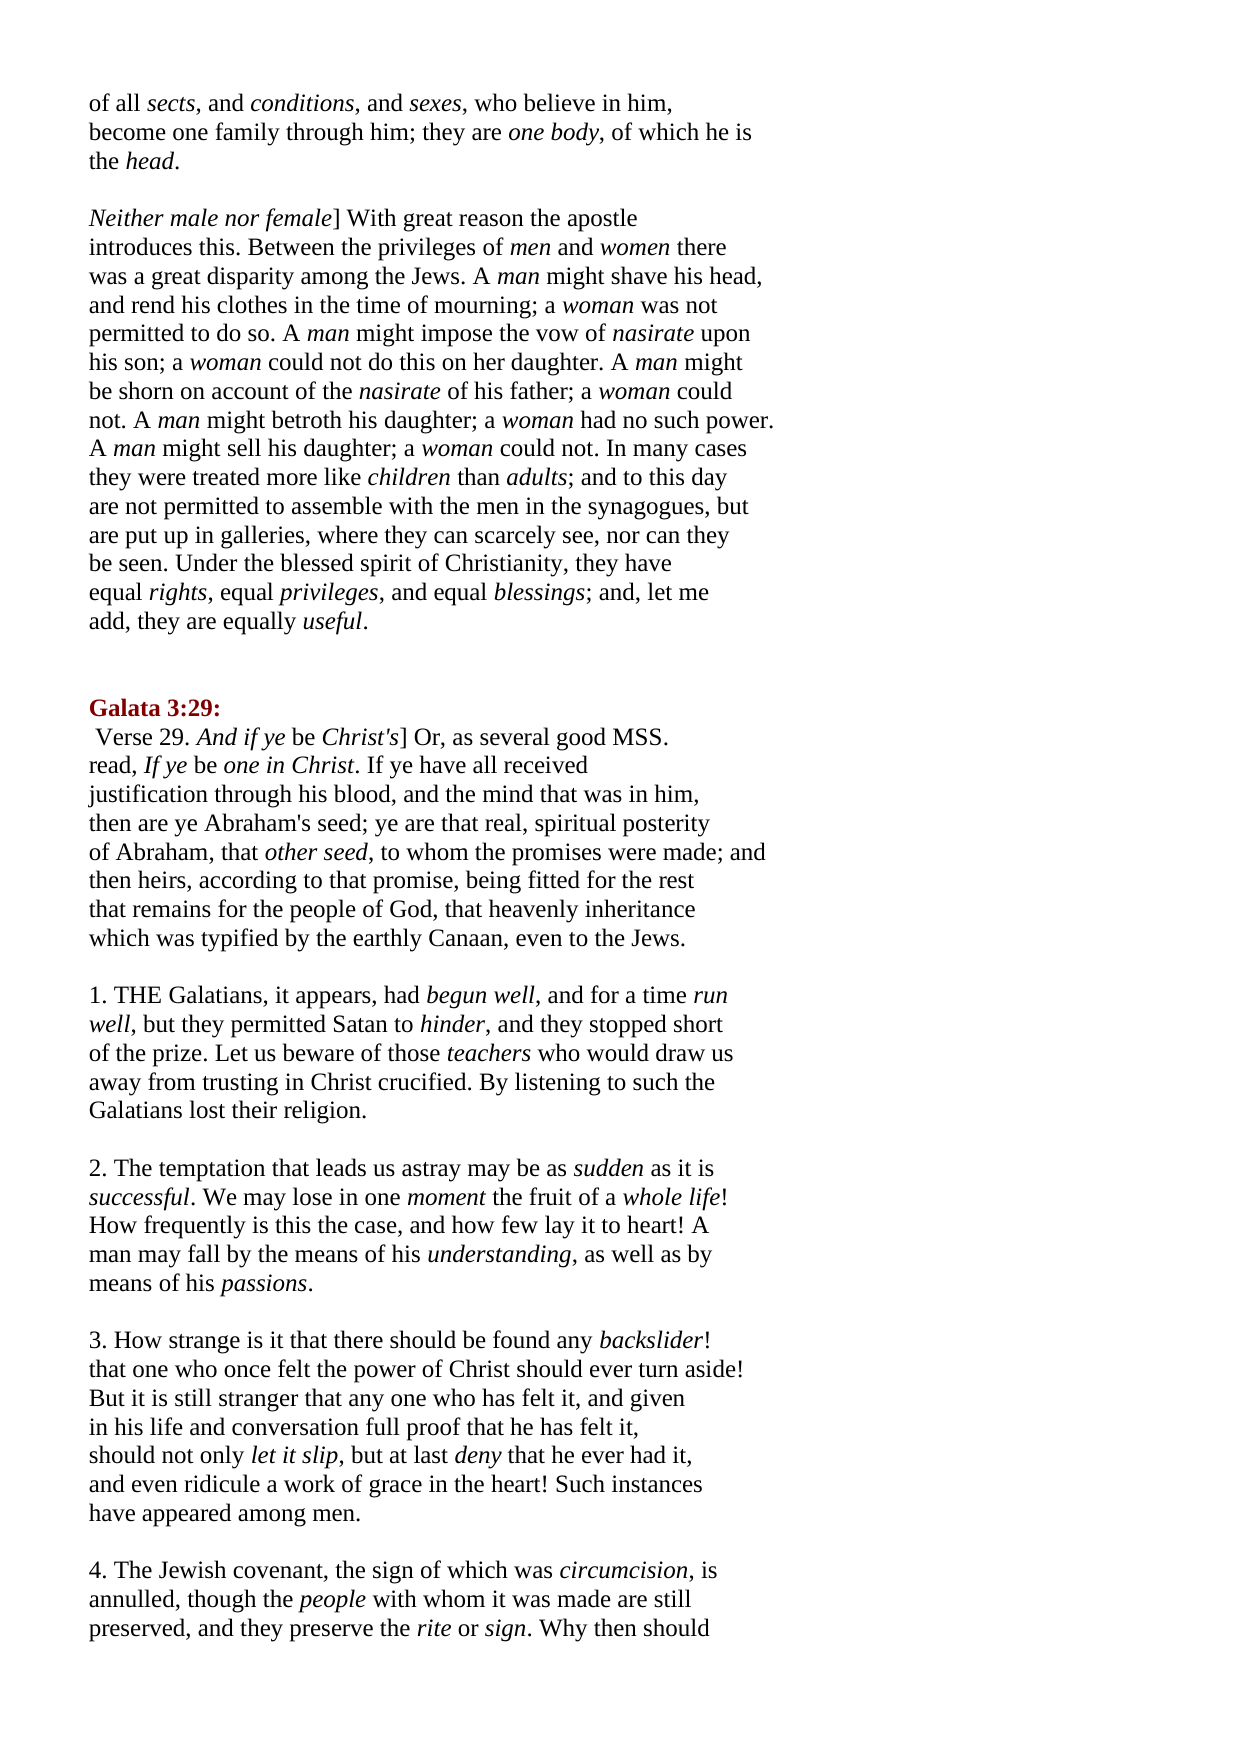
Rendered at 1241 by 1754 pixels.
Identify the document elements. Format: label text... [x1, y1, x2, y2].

text Galata 3:29: [88, 693, 1152, 722]
text of all sects, and conditions, and sexes, who believe in him, become one family through him; they are one body, of which he is the head. Neither male nor female] With great reason the apostle introduces this. Between the privileges of men and women there was a great disparity among the Jews. A man might shave his head, and rend his clothes in the time of mourning; a woman was not permitted to do so. A man might impose the vow of nasirate upon his son; a woman could not do this on her daughter. A man might be shorn on account of the nasirate of his father; a woman could not. A man might betroth his daughter; a woman had no such power. A man might sell his daughter; a woman could not. In many cases they were treated more like children than adults; and to this day are not permitted to assemble with the men in the synagogues, but are put up in galleries, where they can scarcely see, nor can they be seen. Under the blessed spirit of Christianity, they have equal rights, equal privileges, and equal blessings; and, let me add, they are equally useful. [88, 88, 1152, 663]
text Verse 29. And if ye be Christ's] Or, as several good MSS. read, If ye be one in Christ. If ye have all received justification through his blood, and the mind that was in him, then are ye Abraham's seed; ye are that real, spiritual posterity of Abraham, that other seed, to whom the promises were made; and then heirs, according to that promise, being fitted for the rest that remains for the people of God, that heavenly inheritance which was typified by the earthly Canaan, even to the Jews. 1. THE Galatians, it appears, had begun well, and for a time run well, but they permitted Satan to hinder, and they stopped short of the prize. Let us beware of those teachers who would draw us away from trusting in Christ crucified. By listening to such the Galatians lost their religion. 2. The temptation that leads us astray may be as sudden as it is successful. We may lose in one moment the fruit of a whole life! How frequently is this the case, and how few lay it to heart! A man may fall by the means of his understanding, as well as by means of his passions. 3. How strange is it that there should be found any backslider! that one who once felt the power of Christ should ever turn aside! But it is still stranger that any one who has felt it, and given in his life and conversation full proof that he has felt it, should not only let it slip, but at last deny that he ever had it, and even ridicule a work of grace in the heart! Such instances have appeared among men. 4. The Jewish covenant, the sign of which was circumcision, is annulled, though the people with whom it was made are still preserved, and they preserve the rite or sign. Why then should [88, 722, 1152, 1642]
